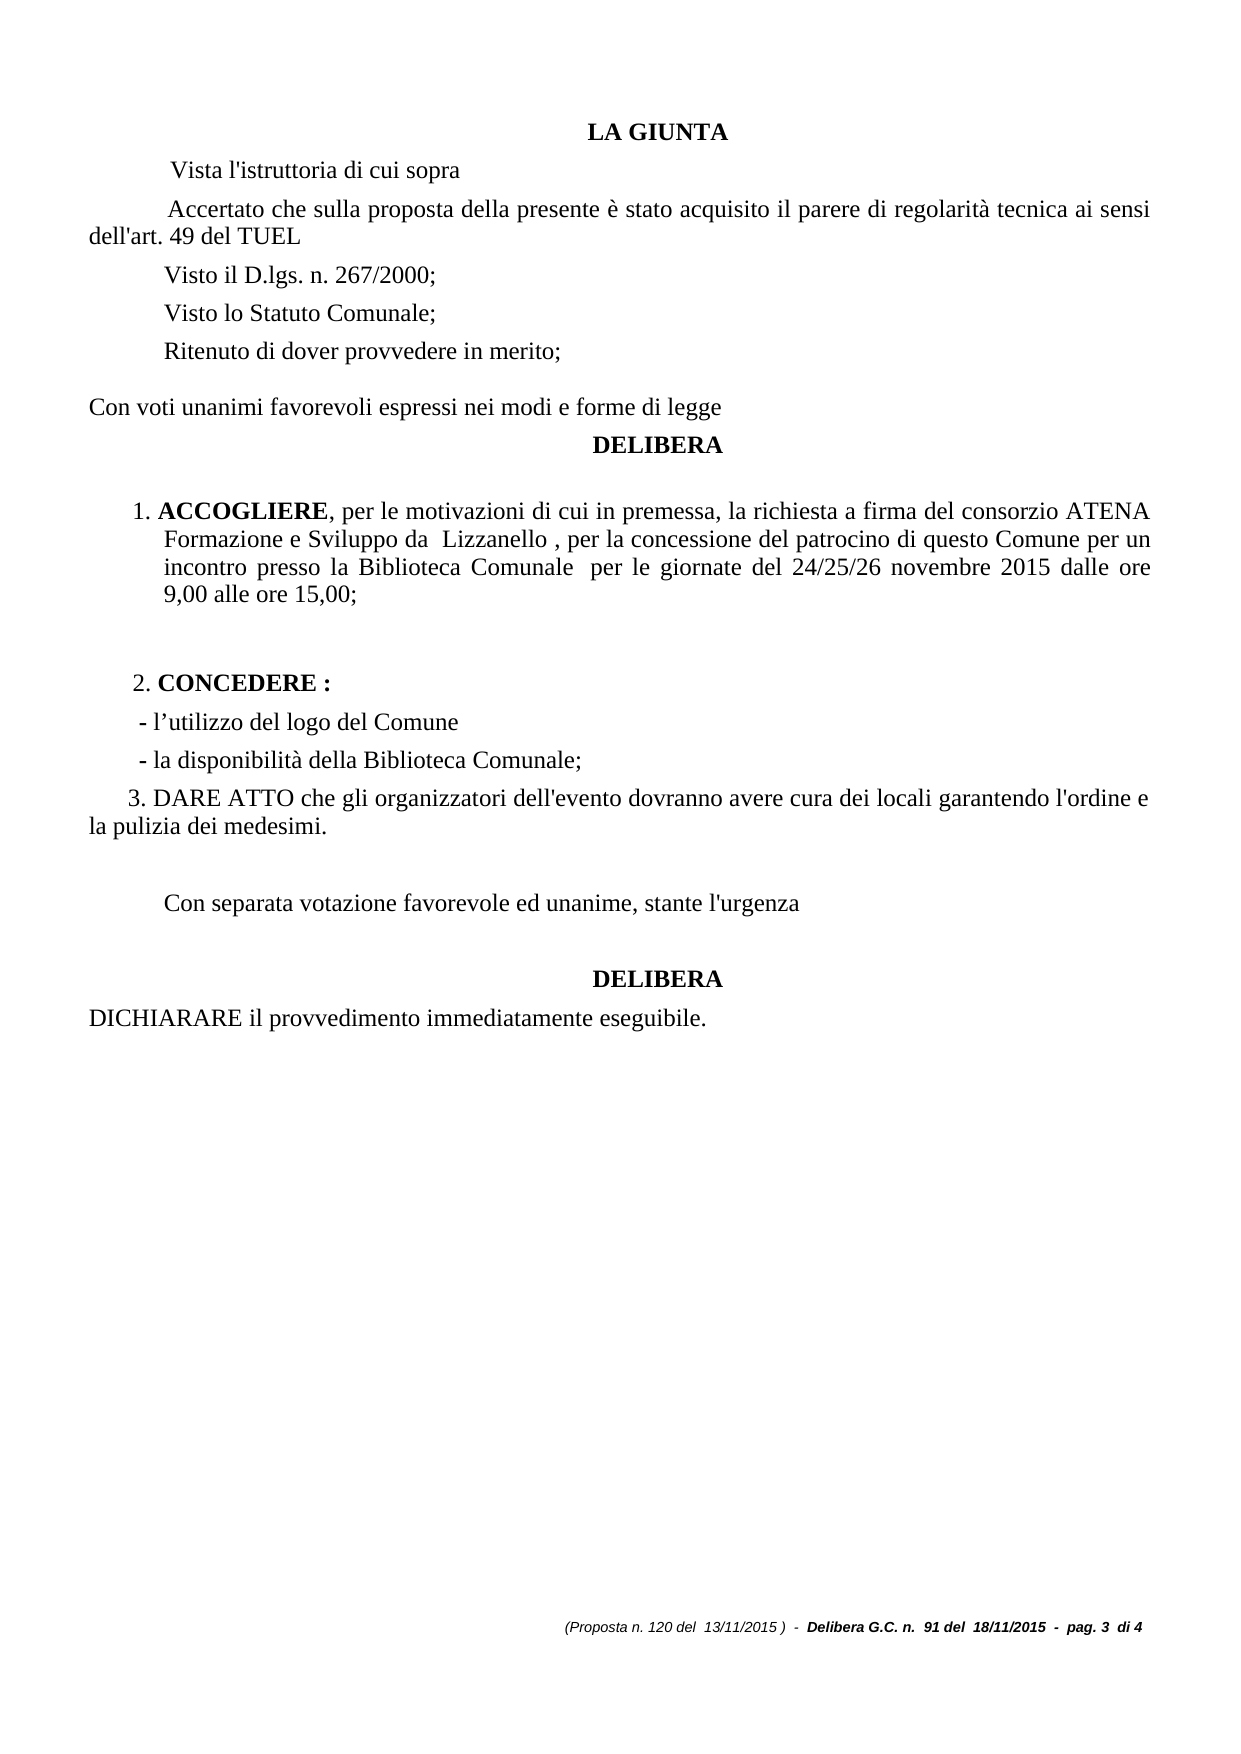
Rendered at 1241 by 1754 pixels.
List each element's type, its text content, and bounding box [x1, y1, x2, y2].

text LA GIUNTA [163, 118, 1152, 146]
text 3. DARE ATTO che gli organizzatori dell'evento dovranno avere cura dei locali garantendo l'ordine e la pulizia dei medesimi. [88, 784, 1152, 840]
text Visto lo Statuto Comunale; [88, 299, 1152, 327]
text DELIBERA [163, 966, 1152, 993]
text Con voti unanimi favorevoli espressi nei modi e forme di legge [88, 393, 1152, 421]
text Ritenuto di dover provvedere in merito; [88, 337, 1152, 365]
text - la disponibilità della Biblioteca Comunale; [88, 746, 1152, 774]
text - l’utilizzo del logo del Comune [88, 708, 1152, 736]
text Accertato che sulla proposta della presente è stato acquisito il parere di regolarità tecnica ai sensi dell'art. 49 del TUEL [88, 195, 1152, 250]
text DELIBERA [163, 431, 1152, 459]
text Visto il D.lgs. n. 267/2000; [88, 261, 1152, 288]
text DICHIARARE il provvedimento immediatamente eseguibile. [88, 1004, 1152, 1032]
text Con separata votazione favorevole ed unanime, stante l'urgenza [163, 889, 1152, 917]
text 1. ACCOGLIERE, per le motivazioni di cui in premessa, la richiesta a firma del consorzio ATENA Formazione e Sviluppo da Lizzanello , per la concessione del patrocino di questo Comune per un incontro presso la Biblioteca Comunale per le giornate del 24/25/26 novembre 2015 dalle ore 9,00 alle ore 15,00; [126, 497, 1152, 608]
text Vista l'istruttoria di cui sopra [163, 156, 1152, 184]
text 2. CONCEDERE : [88, 669, 1152, 697]
